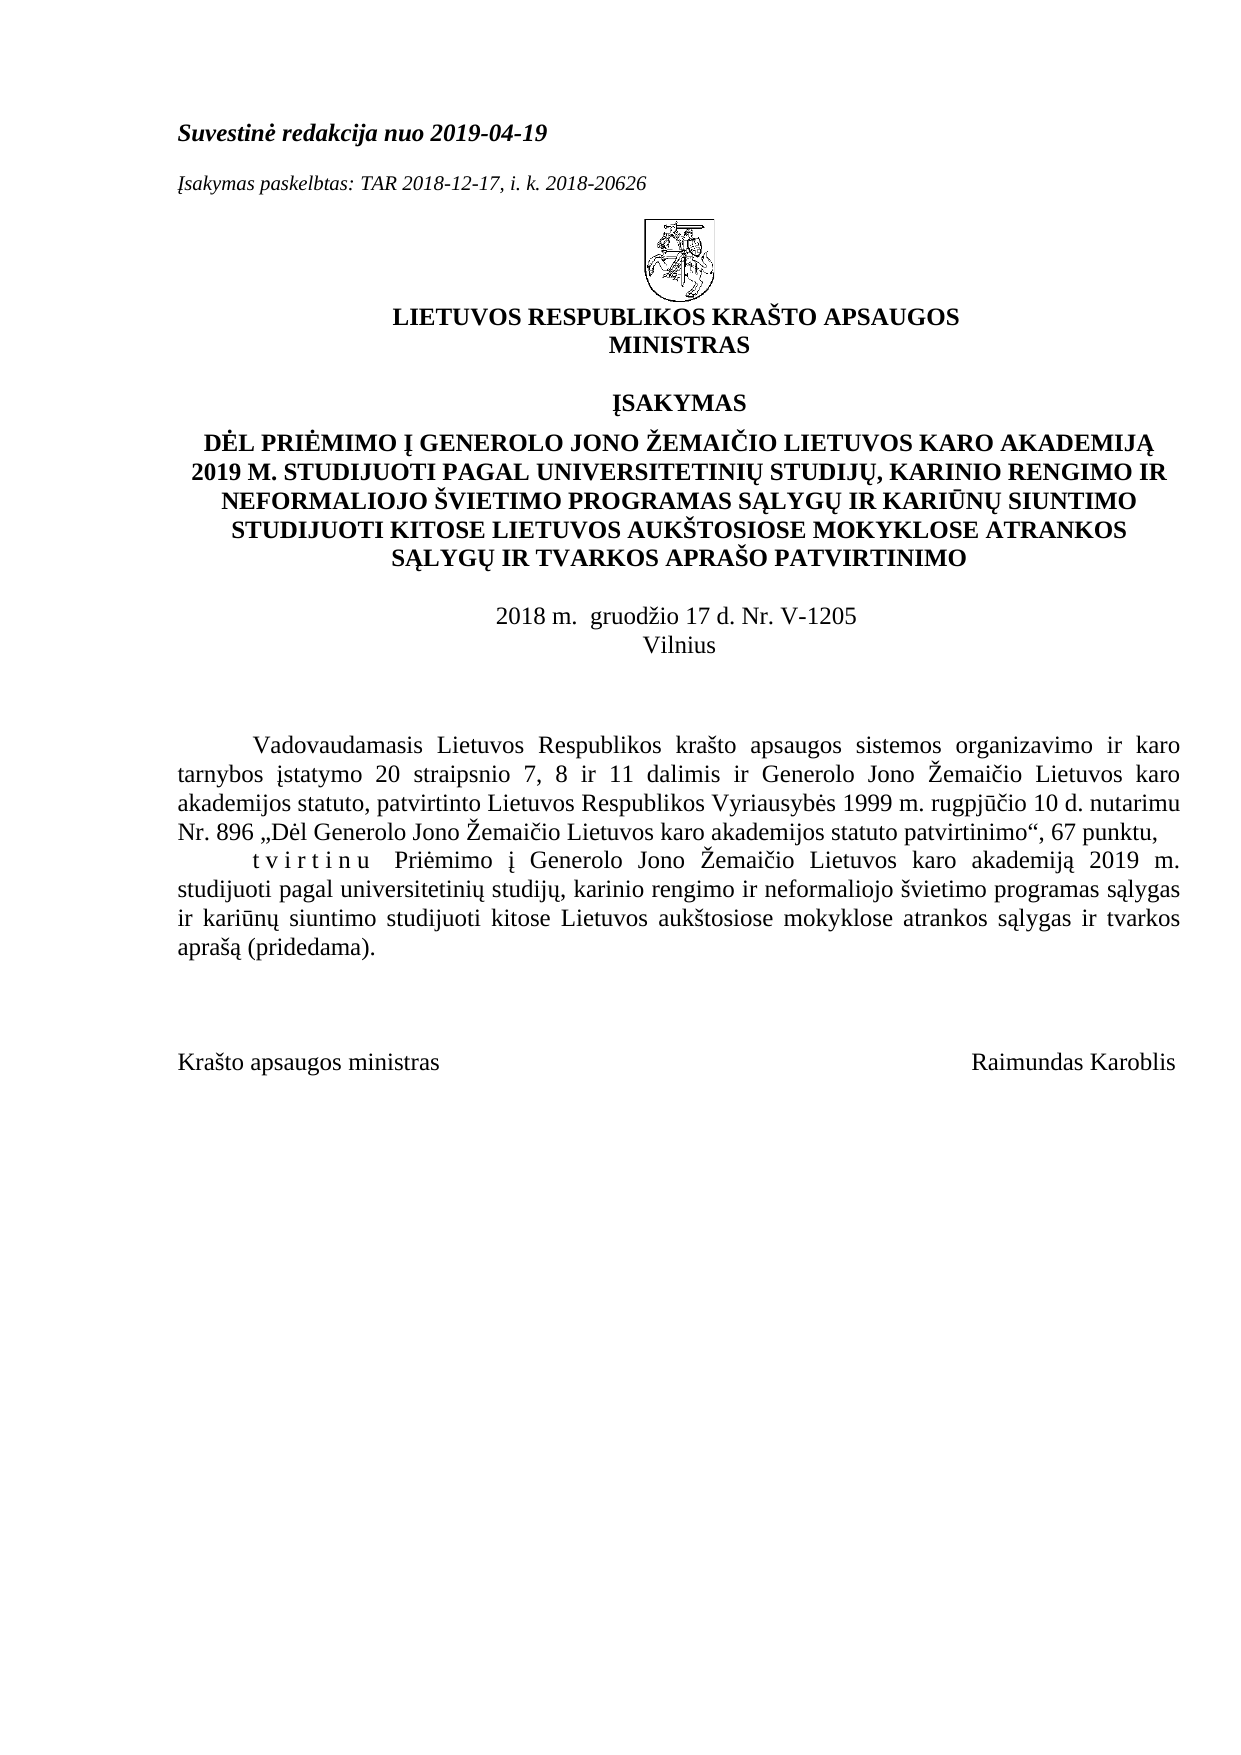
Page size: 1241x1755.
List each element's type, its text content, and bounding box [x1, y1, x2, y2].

text Suvestinė redakcija nuo 2019-04-19 [177, 118, 1181, 147]
text Vadovaudamasis Lietuvos Respublikos krašto apsaugos sistemos organizavimo ir karo tarnybos įstatymo 20 straipsnio 7, 8 ir 11 dalimis ir Generolo Jono Žemaičio Lietuvos karo akademijos statuto, patvirtinto Lietuvos Respublikos Vyriausybės 1999 m. rugpjūčio 10 d. nutarimu Nr. 896 „Dėl Generolo Jono Žemaičio Lietuvos karo akademijos statuto patvirtinimo“, 67 punktu, [177, 730, 1181, 845]
text ĮSAKYMAS [177, 388, 1181, 417]
text 2018 m. gruodžio 17 d. Nr. V-1205 [177, 601, 1181, 630]
text Įsakymas paskelbtas: TAR 2018-12-17, i. k. 2018-20626 [177, 171, 1181, 195]
text Krašto apsaugos ministras Raimundas Karoblis [177, 1047, 1181, 1075]
text Vilnius [177, 630, 1181, 658]
text tvirtinu Priėmimo į Generolo Jono Žemaičio Lietuvos karo akademiją 2019 m. studijuoti pagal universitetinių studijų, karinio rengimo ir neformaliojo švietimo programas sąlygas ir kariūnų siuntimo studijuoti kitose Lietuvos aukštosiose mokyklose atrankos sąlygas ir tvarkos aprašą (pridedama). [177, 845, 1181, 960]
text lietuvos respublikos krašto apsaugos ministras [177, 302, 1181, 359]
text dėl Priėmimo į Generolo Jono Žemaičio Lietuvos karo akademiją 2019 m. studijuoti pagal universitetinių studijų, karinio rengimo ir neformaliojo švietimo programas sąlygų ir kariūnų siuntimo studijuoti kitose Lietuvos aukštosiose mokyklose atrankos sąlygų ir tvarkos aprašo PAtvirtinimo [177, 428, 1181, 572]
